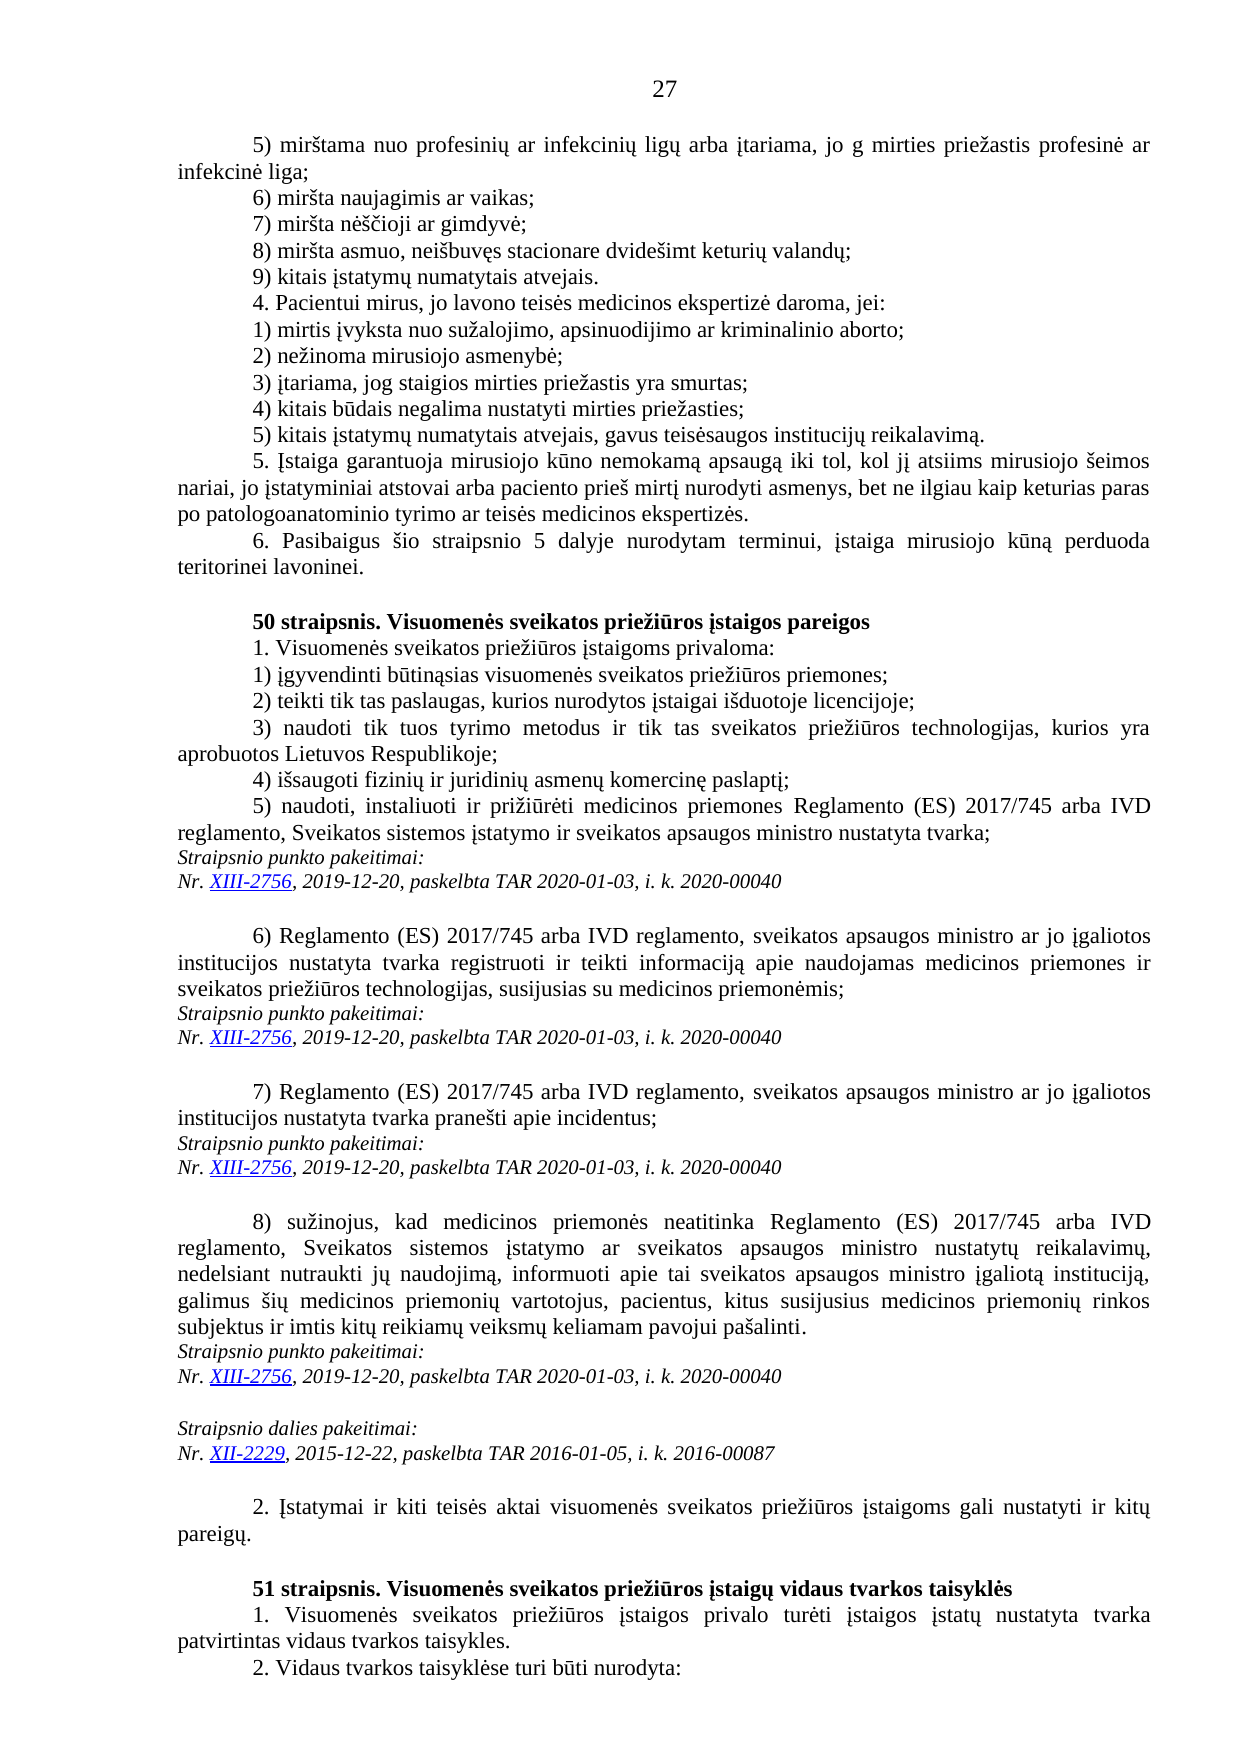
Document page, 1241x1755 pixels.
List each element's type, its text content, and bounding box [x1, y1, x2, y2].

text 8) sužinojus, kad medicinos priemonės neatitinka Reglamento (ES) 2017/745 arba IVD reglamento, Sveikatos sistemos įstatymo ar sveikatos apsaugos ministro nustatytų reikalavimų, nedelsiant nutraukti jų naudojimą, informuoti apie tai sveikatos apsaugos ministro įgaliotą instituciją, galimus šių medicinos priemonių vartotojus, pacientus, kitus susijusius medicinos priemonių rinkos subjektus ir imtis kitų reikiamų veiksmų keliamam pavojui pašalinti. [177, 1208, 1152, 1339]
text Nr. XII-2229, 2015-12-22, paskelbta TAR 2016-01-05, i. k. 2016-00087 [177, 1440, 1152, 1464]
text Nr. XIII-2756, 2019-12-20, paskelbta TAR 2020-01-03, i. k. 2020-00040 [177, 1025, 1152, 1049]
text 3) įtariama, jog staigios mirties priežastis yra smurtas; [177, 368, 1152, 395]
text 2. Vidaus tvarkos taisyklėse turi būti nurodyta: [177, 1654, 1152, 1680]
text Nr. XIII-2756, 2019-12-20, paskelbta TAR 2020-01-03, i. k. 2020-00040 [177, 1363, 1152, 1388]
text 7) Reglamento (ES) 2017/745 arba IVD reglamento, sveikatos apsaugos ministro ar jo įgaliotos institucijos nustatyta tvarka pranešti apie incidentus; [177, 1078, 1152, 1131]
text 51 straipsnis. Visuomenės sveikatos priežiūros įstaigų vidaus tvarkos taisyklės [177, 1575, 1152, 1601]
text 9) kitais įstatymų numatytais atvejais. [177, 263, 1152, 289]
text 2. Įstatymai ir kiti teisės aktai visuomenės sveikatos priežiūros įstaigoms gali nustatyti ir kitų pareigų. [177, 1493, 1152, 1546]
text Straipsnio punkto pakeitimai: [177, 1131, 1152, 1155]
text 2) nežinoma mirusiojo asmenybė; [177, 342, 1152, 368]
text 1. Visuomenės sveikatos priežiūros įstaigoms privaloma: [177, 634, 1152, 661]
text 7) miršta nėščioji ar gimdyvė; [177, 210, 1152, 237]
text 4. Pacientui mirus, jo lavono teisės medicinos ekspertizė daroma, jei: [177, 289, 1152, 316]
text 8) miršta asmuo, neišbuvęs stacionare dvidešimt keturių valandų; [177, 237, 1152, 263]
text 50 straipsnis. Visuomenės sveikatos priežiūros įstaigos pareigos [177, 608, 1152, 634]
text 1. Visuomenės sveikatos priežiūros įstaigos privalo turėti įstaigos įstatų nustatyta tvarka patvirtintas vidaus tvarkos taisykles. [177, 1601, 1152, 1654]
text 4) išsaugoti fizinių ir juridinių asmenų komercinę paslaptį; [177, 766, 1152, 793]
text Straipsnio punkto pakeitimai: [177, 1001, 1152, 1025]
text Straipsnio punkto pakeitimai: [177, 845, 1152, 869]
text 5. Įstaiga garantuoja mirusiojo kūno nemokamą apsaugą iki tol, kol jį atsiims mirusiojo šeimos nariai, jo įstatyminiai atstovai arba paciento prieš mirtį nurodyti asmenys, bet ne ilgiau kaip keturias paras po patologoanatominio tyrimo ar teisės medicinos ekspertizės. [177, 448, 1152, 527]
text 4) kitais būdais negalima nustatyti mirties priežasties; [177, 395, 1152, 421]
text 3) naudoti tik tuos tyrimo metodus ir tik tas sveikatos priežiūros technologijas, kurios yra aprobuotos Lietuvos Respublikoje; [177, 713, 1152, 766]
text 2) teikti tik tas paslaugas, kurios nurodytos įstaigai išduotoje licencijoje; [177, 687, 1152, 713]
text 1) mirtis įvyksta nuo sužalojimo, apsinuodijimo ar kriminalinio aborto; [177, 316, 1152, 342]
text 6. Pasibaigus šio straipsnio 5 dalyje nurodytam terminui, įstaiga mirusiojo kūną perduoda teritorinei lavoninei. [177, 527, 1152, 579]
text Straipsnio dalies pakeitimai: [177, 1416, 1152, 1440]
text 6) miršta naujagimis ar vaikas; [177, 184, 1152, 210]
text 5) mirštama nuo profesinių ar infekcinių ligų arba įtariama, jo g mirties priežastis profesinė ar infekcinė liga; [177, 131, 1152, 184]
text Nr. XIII-2756, 2019-12-20, paskelbta TAR 2020-01-03, i. k. 2020-00040 [177, 869, 1152, 893]
text 5) naudoti, instaliuoti ir prižiūrėti medicinos priemones Reglamento (ES) 2017/745 arba IVD reglamento, Sveikatos sistemos įstatymo ir sveikatos apsaugos ministro nustatyta tvarka; [177, 793, 1152, 845]
text 5) kitais įstatymų numatytais atvejais, gavus teisėsaugos institucijų reikalavimą. [177, 421, 1152, 448]
text 6) Reglamento (ES) 2017/745 arba IVD reglamento, sveikatos apsaugos ministro ar jo įgaliotos institucijos nustatyta tvarka registruoti ir teikti informaciją apie naudojamas medicinos priemones ir sveikatos priežiūros technologijas, susijusias su medicinos priemonėmis; [177, 922, 1152, 1001]
text 1) įgyvendinti būtinąsias visuomenės sveikatos priežiūros priemones; [177, 661, 1152, 687]
text Straipsnio punkto pakeitimai: [177, 1339, 1152, 1363]
text Nr. XIII-2756, 2019-12-20, paskelbta TAR 2020-01-03, i. k. 2020-00040 [177, 1155, 1152, 1179]
